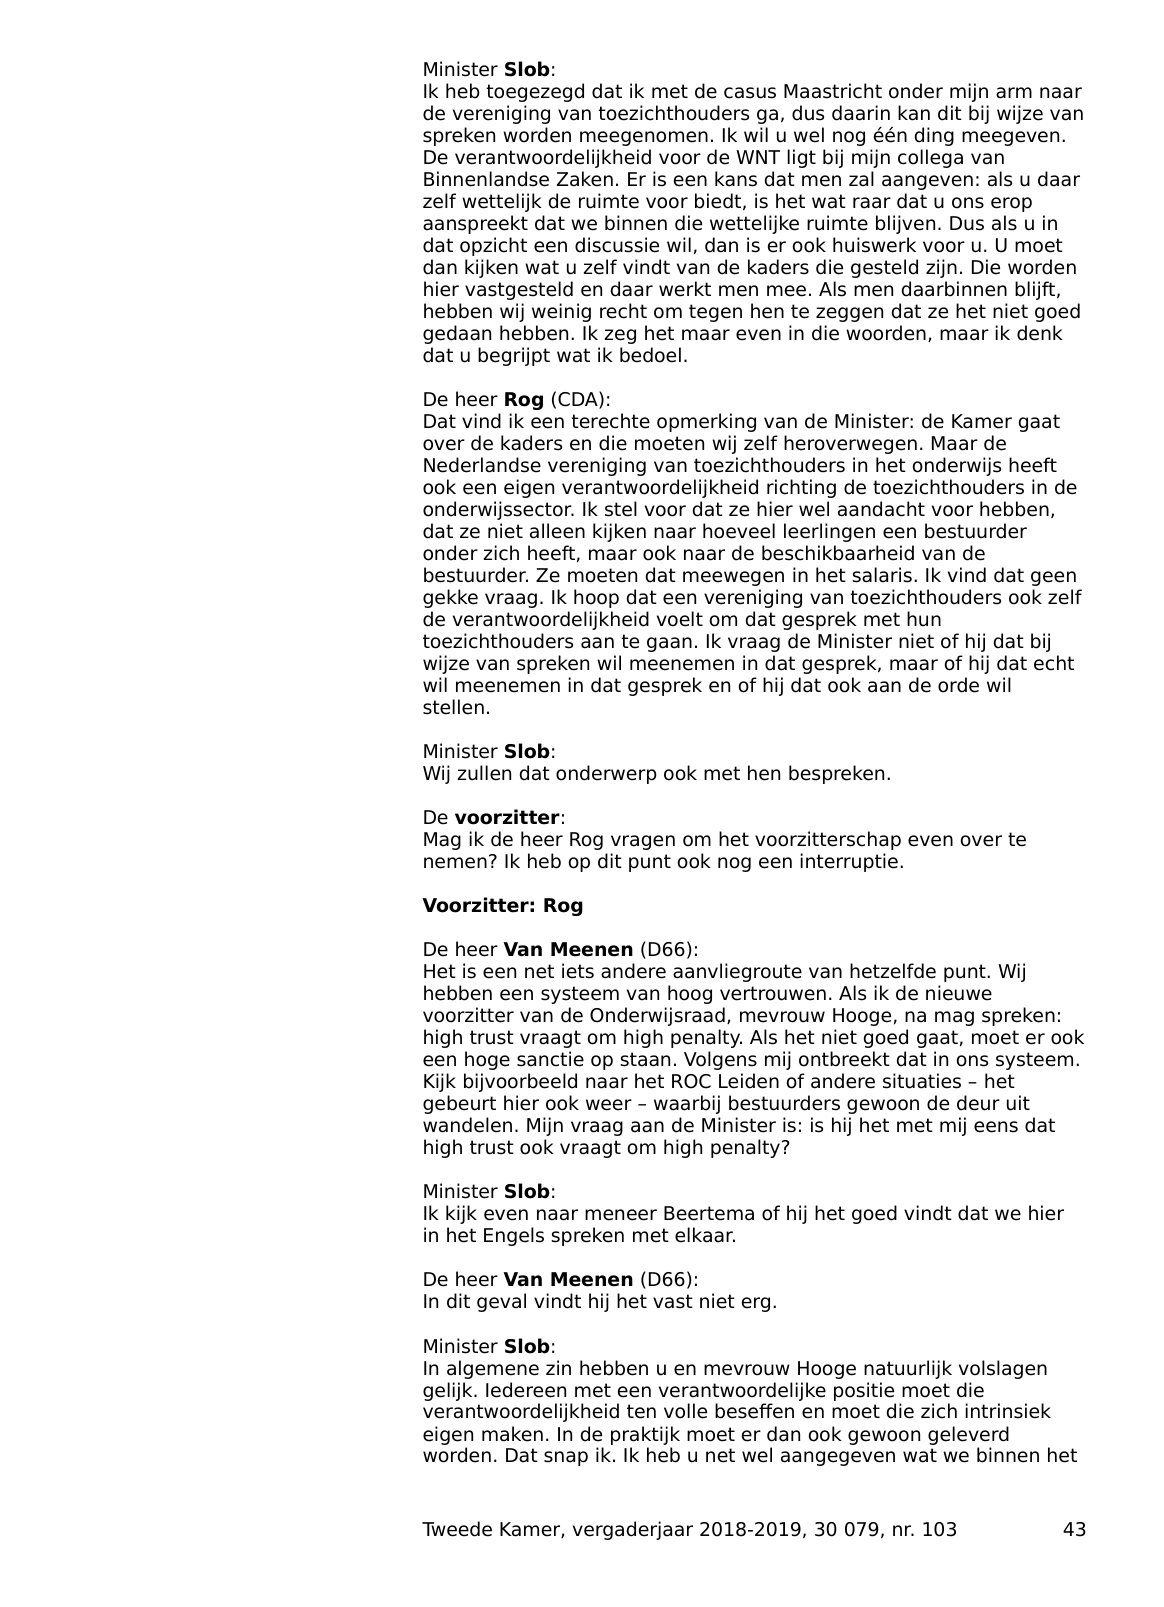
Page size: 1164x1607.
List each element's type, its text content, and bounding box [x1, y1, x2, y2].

text Minister Slob: [422, 1336, 1087, 1357]
text Wij zullen dat onderwerp ook met hen bespreken. [422, 763, 1087, 785]
text De heer Rog (CDA): [422, 389, 1087, 411]
text De heer Van Meenen (D66): [422, 1269, 1087, 1291]
text Ik kijk even naar meneer Beertema of hij het goed vindt dat we hier in het Engels spreken met elkaar. [422, 1203, 1087, 1247]
text Dat vind ik een terechte opmerking van de Minister: de Kamer gaat over de kaders en die moeten wij zelf heroverwegen. Maar de Nederlandse vereniging van toezichthouders in het onderwijs heeft ook een eigen verantwoordelijkheid richting de toezichthouders in de onderwijssector. Ik stel voor dat ze hier wel aandacht voor hebben, dat ze niet alleen kijken naar hoeveel leerlingen een bestuurder onder zich heeft, maar ook naar de beschikbaarheid van de bestuurder. Ze moeten dat meewegen in het salaris. Ik vind dat geen gekke vraag. Ik hoop dat een vereniging van toezichthouders ook zelf de verantwoordelijkheid voelt om dat gesprek met hun toezichthouders aan te gaan. Ik vraag de Minister niet of hij dat bij wijze van spreken wil meenemen in dat gesprek, maar of hij dat echt wil meenemen in dat gesprek en of hij dat ook aan de orde wil stellen. [422, 411, 1087, 719]
text De heer Van Meenen (D66): [422, 939, 1087, 961]
text Minister Slob: [422, 1181, 1087, 1203]
text Mag ik de heer Rog vragen om het voorzitterschap even over te nemen? Ik heb op dit punt ook nog een interruptie. [422, 829, 1087, 873]
text Ik heb toegezegd dat ik met de casus Maastricht onder mijn arm naar de vereniging van toezichthouders ga, dus daarin kan dit bij wijze van spreken worden meegenomen. Ik wil u wel nog één ding meegeven. De verantwoordelijkheid voor de WNT ligt bij mijn collega van Binnenlandse Zaken. Er is een kans dat men zal aangeven: als u daar zelf wettelijk de ruimte voor biedt, is het wat raar dat u ons erop aanspreekt dat we binnen die wettelijke ruimte blijven. Dus als u in dat opzicht een discussie wil, dan is er ook huiswerk voor u. U moet dan kijken wat u zelf vindt van de kaders die gesteld zijn. Die worden hier vastgesteld en daar werkt men mee. Als men daarbinnen blijft, hebben wij weinig recht om tegen hen te zeggen dat ze het niet goed gedaan hebben. Ik zeg het maar even in die woorden, maar ik denk dat u begrijpt wat ik bedoel. [422, 81, 1087, 367]
text In dit geval vindt hij het vast niet erg. [422, 1291, 1087, 1313]
text Minister Slob: [422, 741, 1087, 763]
text Het is een net iets andere aanvliegroute van hetzelfde punt. Wij hebben een systeem van hoog vertrouwen. Als ik de nieuwe voorzitter van de Onderwijsraad, mevrouw Hooge, na mag spreken: high trust vraagt om high penalty. Als het niet goed gaat, moet er ook een hoge sanctie op staan. Volgens mij ontbreekt dat in ons systeem. Kijk bijvoorbeeld naar het ROC Leiden of andere situaties – het gebeurt hier ook weer – waarbij bestuurders gewoon de deur uit wandelen. Mijn vraag aan de Minister is: is hij het met mij eens dat high trust ook vraagt om high penalty? [422, 961, 1087, 1159]
text In algemene zin hebben u en mevrouw Hooge natuurlijk volslagen gelijk. Iedereen met een verantwoordelijke positie moet die verantwoordelijkheid ten volle beseffen en moet die zich intrinsiek eigen maken. In de praktijk moet er dan ook gewoon geleverd worden. Dat snap ik. Ik heb u net wel aangegeven wat we binnen het [422, 1357, 1087, 1467]
subtitle Voorzitter: Rog [422, 895, 1087, 917]
text De voorzitter: [422, 807, 1087, 829]
text Minister Slob: [422, 59, 1087, 81]
